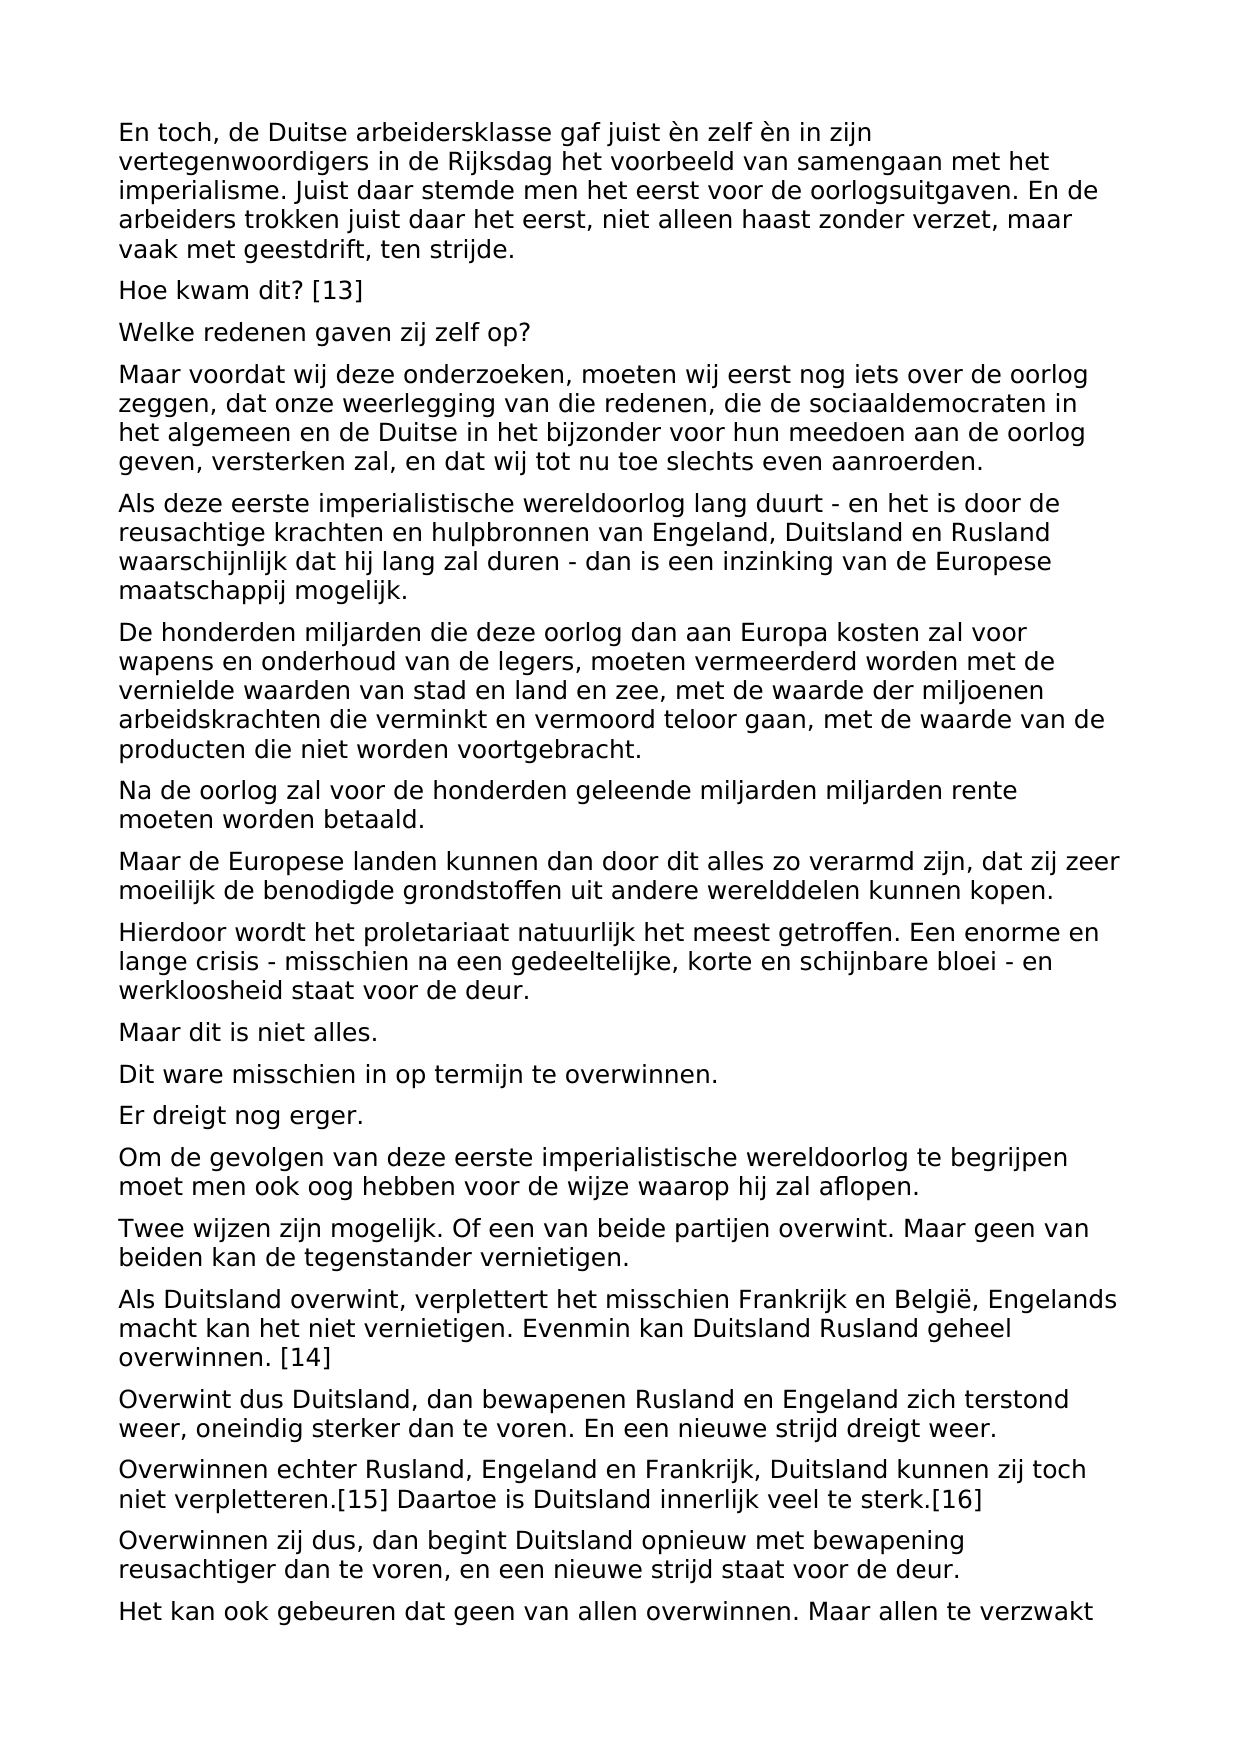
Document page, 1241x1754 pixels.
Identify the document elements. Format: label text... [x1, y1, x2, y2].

text Hoe kwam dit? [13] [118, 276, 1122, 306]
text Om de gevolgen van deze eerste imperialistische wereldoorlog te begrijpen moet men ook oog hebben voor de wijze waarop hij zal aflopen. [118, 1143, 1122, 1201]
text En toch, de Duitse arbeidersklasse gaf juist èn zelf èn in zijn vertegenwoordigers in de Rijksdag het voorbeeld van samengaan met het imperialisme. Juist daar stemde men het eerst voor de oorlogsuitgaven. En de arbeiders trokken juist daar het eerst, niet alleen haast zonder verzet, maar vaak met geestdrift, ten strijde. [118, 118, 1122, 264]
text Als deze eerste imperialistische wereldoorlog lang duurt - en het is door de reusachtige krachten en hulpbronnen van Engeland, Duitsland en Rusland waarschijnlijk dat hij lang zal duren - dan is een inzinking van de Europese maatschappij mogelijk. [118, 489, 1122, 606]
text Maar voordat wij deze onderzoeken, moeten wij eerst nog iets over de oorlog zeggen, dat onze weerlegging van die redenen, die de sociaaldemocraten in het algemeen en de Duitse in het bijzonder voor hun meedoen aan de oorlog geven, versterken zal, en dat wij tot nu toe slechts even aanroerden. [118, 360, 1122, 476]
text De honderden miljarden die deze oorlog dan aan Europa kosten zal voor wapens en onderhoud van de legers, moeten vermeerderd worden met de vernielde waarden van stad en land en zee, met de waarde der miljoenen arbeidskrachten die verminkt en vermoord teloor gaan, met de waarde van de producten die niet worden voortgebracht. [118, 618, 1122, 764]
text Hierdoor wordt het proletariaat natuurlijk het meest getroffen. Een enorme en lange crisis - misschien na een gedeeltelijke, korte en schijnbare bloei - en werkloosheid staat voor de deur. [118, 918, 1122, 1006]
text Het kan ook gebeuren dat geen van allen overwinnen. Maar allen te verzwakt [118, 1597, 1122, 1626]
text Twee wijzen zijn mogelijk. Of een van beide partijen overwint. Maar geen van beiden kan de tegenstander vernietigen. [118, 1214, 1122, 1272]
text Er dreigt nog erger. [118, 1101, 1122, 1131]
text Na de oorlog zal voor de honderden geleende miljarden miljarden rente moeten worden betaald. [118, 776, 1122, 835]
text Overwint dus Duitsland, dan bewapenen Rusland en Engeland zich terstond weer, oneindig sterker dan te voren. En een nieuwe strijd dreigt weer. [118, 1385, 1122, 1443]
text Overwinnen zij dus, dan begint Duitsland opnieuw met bewapening reusachtiger dan te voren, en een nieuwe strijd staat voor de deur. [118, 1526, 1122, 1585]
text Welke redenen gaven zij zelf op? [118, 318, 1122, 347]
text Overwinnen echter Rusland, Engeland en Frankrijk, Duitsland kunnen zij toch niet verpletteren.[15] Daartoe is Duitsland innerlijk veel te sterk.[16] [118, 1456, 1122, 1514]
text Als Duitsland overwint, verplettert het misschien Frankrijk en België, Engelands macht kan het niet vernietigen. Evenmin kan Duitsland Rusland geheel overwinnen. [14] [118, 1285, 1122, 1372]
text Maar dit is niet alles. [118, 1018, 1122, 1047]
text Maar de Europese landen kunnen dan door dit alles zo verarmd zijn, dat zij zeer moeilijk de benodigde grondstoffen uit andere werelddelen kunnen kopen. [118, 847, 1122, 906]
text Dit ware misschien in op termijn te overwinnen. [118, 1060, 1122, 1089]
